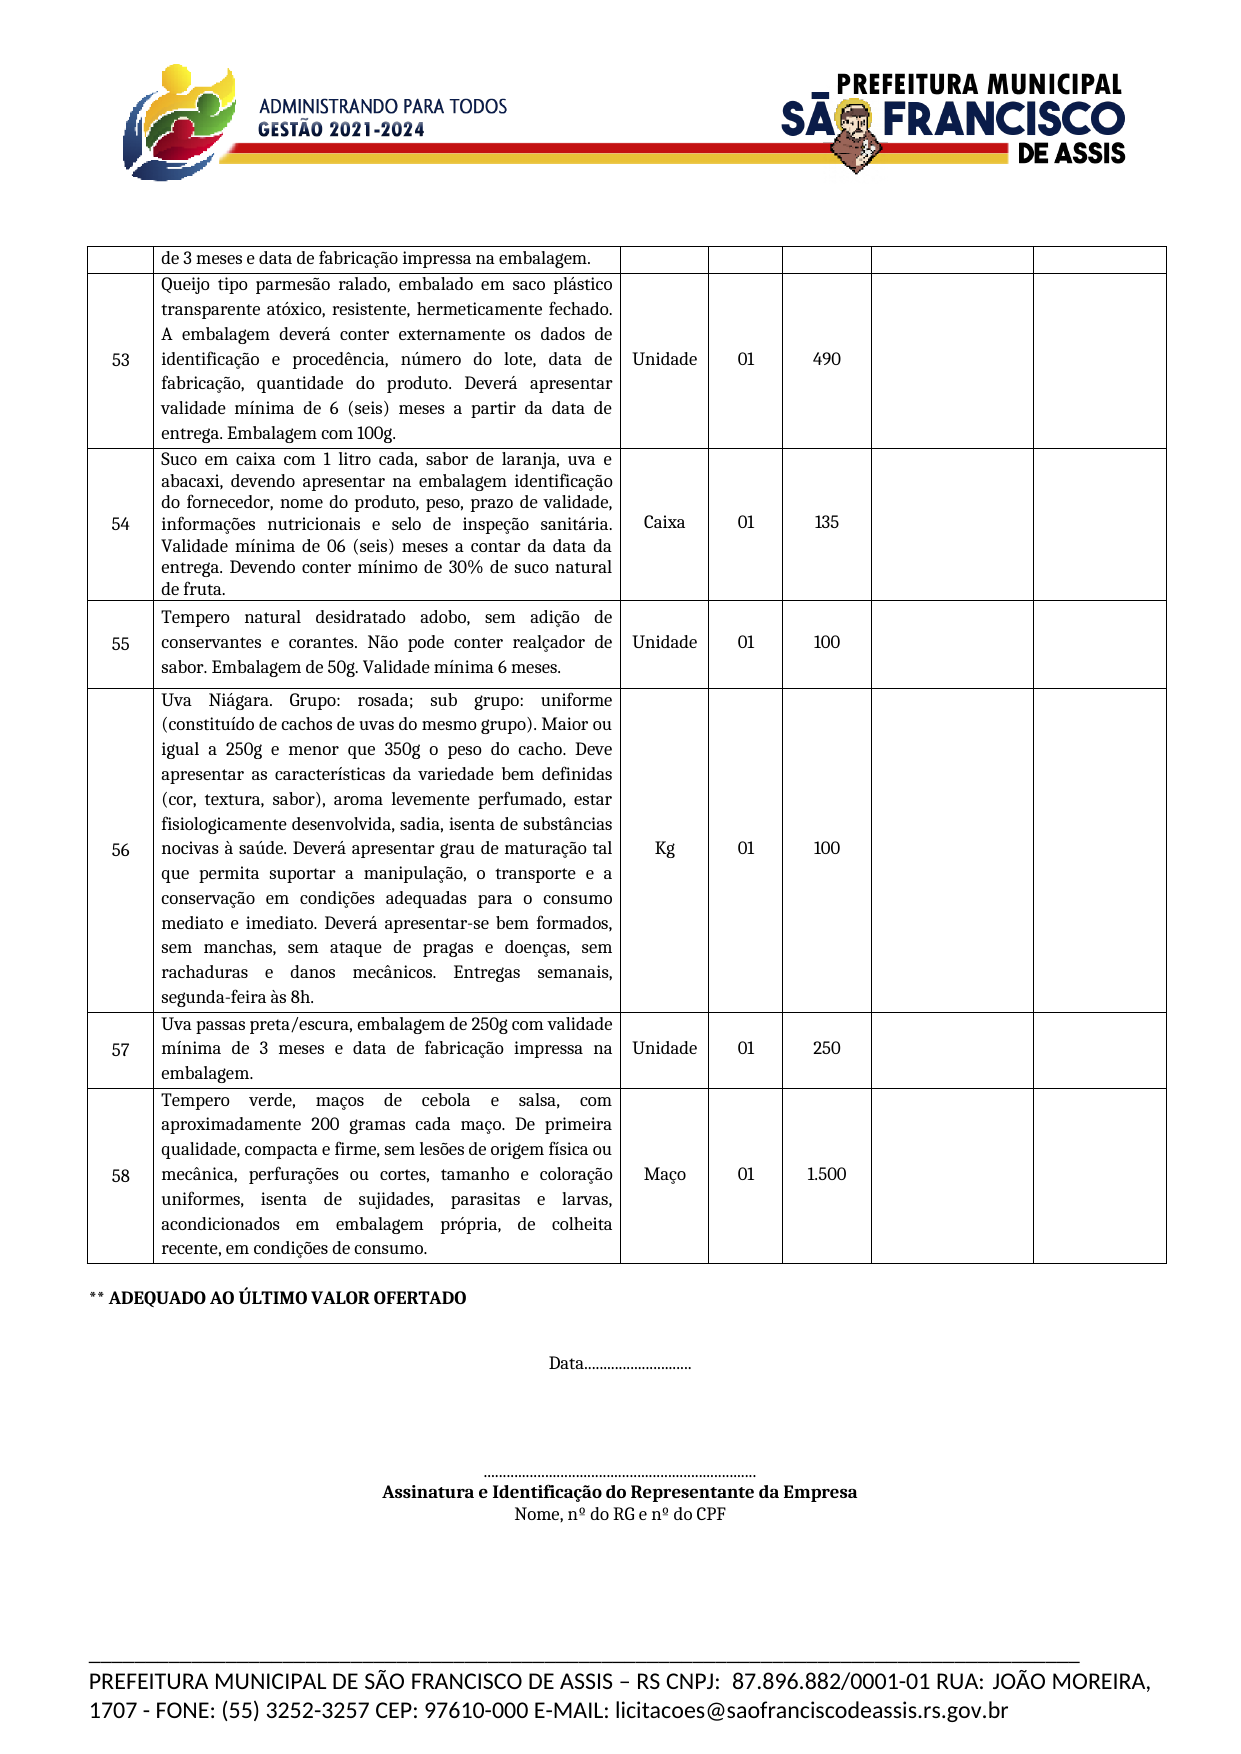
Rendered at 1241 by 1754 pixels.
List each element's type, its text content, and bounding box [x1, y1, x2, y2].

table_cell 01 [709, 689, 782, 1012]
table_cell 490 [783, 274, 871, 448]
table_cell 01 [709, 274, 782, 448]
text Nome, nº do RG e nº do CPF [89, 1503, 1152, 1525]
table_cell Kg [621, 689, 708, 1012]
table_cell [872, 1089, 1033, 1263]
table_cell Queijo tipo parmesão ralado, embalado em saco plástico transparente atóxico, resistente, hermeticamente fechado. A embalagem deverá conter externamente os dados de identificação e procedência, número do lote, data de fabricação, quantidade do produto. Deverá apresentar validade mínima de 6 (seis) meses a partir da data de entrega. Embalagem com 100g. [154, 274, 620, 448]
table_cell 56 [88, 689, 153, 1012]
table_cell 250 [783, 1013, 871, 1088]
table_cell 1.500 [783, 1089, 871, 1263]
picture [88, 29, 1169, 222]
table_cell [709, 247, 782, 273]
table_cell [621, 247, 708, 273]
table_cell Unidade [621, 274, 708, 448]
table_cell [1034, 1089, 1166, 1263]
table_cell 58 [88, 1089, 153, 1263]
table_cell 100 [783, 601, 871, 688]
table_cell 01 [709, 1013, 782, 1088]
text Data............................ [89, 1352, 1152, 1374]
table_cell Tempero natural desidratado adobo, sem adição de conservantes e corantes. Não pode conter realçador de sabor. Embalagem de 50g. Validade mínima 6 meses. [154, 601, 620, 688]
table_cell 01 [709, 449, 782, 600]
table_cell [1034, 601, 1166, 688]
table_cell [872, 1013, 1033, 1088]
table_cell Unidade [621, 601, 708, 688]
table_cell 53 [88, 274, 153, 448]
table_cell Caixa [621, 449, 708, 600]
table_cell [1034, 1013, 1166, 1088]
table_cell 100 [783, 689, 871, 1012]
table_cell Uva passas preta/escura, embalagem de 250g com validade mínima de 3 meses e data de fabricação impressa na embalagem. [154, 1013, 620, 1088]
table_cell Maço [621, 1089, 708, 1263]
table_cell [872, 689, 1033, 1012]
table_cell [1034, 247, 1166, 273]
table_cell [88, 247, 153, 273]
text ....................................................................... [89, 1460, 1152, 1482]
table_cell Unidade [621, 1013, 708, 1088]
table_cell 54 [88, 449, 153, 600]
text Assinatura e Identificação do Representante da Empresa [89, 1482, 1152, 1503]
table_cell de 3 meses e data de fabricação impressa na embalagem. [154, 247, 620, 273]
table_cell [1034, 689, 1166, 1012]
text ** ADEQUADO AO ÚLTIMO VALOR OFERTADO [89, 1288, 1152, 1309]
table_cell Uva Niágara. Grupo: rosada; sub grupo: uniforme (constituído de cachos de uvas do mesmo grupo). Maior ou igual a 250g e menor que 350g o peso do cacho. Deve apresentar as características da variedade bem definidas (cor, textura, sabor), aroma levemente perfumado, estar fisiologicamente desenvolvida, sadia, isenta de substâncias nocivas à saúde. Deverá apresentar grau de maturação tal que permita suportar a manipulação, o transporte e a conservação em condições adequadas para o consumo mediato e imediato. Deverá apresentar-se bem formados, sem manchas, sem ataque de pragas e doenças, sem rachaduras e danos mecânicos. Entregas semanais, segunda-feira às 8h. [154, 689, 620, 1012]
table_cell 55 [88, 601, 153, 688]
table_cell [872, 274, 1033, 448]
table_cell [872, 601, 1033, 688]
table_cell [1034, 449, 1166, 600]
table_cell 01 [709, 1089, 782, 1263]
table_cell [872, 449, 1033, 600]
table_cell [783, 247, 871, 273]
table_cell [1034, 274, 1166, 448]
table_cell [872, 247, 1033, 273]
table_cell Tempero verde, maços de cebola e salsa, com aproximadamente 200 gramas cada maço. De primeira qualidade, compacta e firme, sem lesões de origem física ou mecânica, perfurações ou cortes, tamanho e coloração uniformes, isenta de sujidades, parasitas e larvas, acondicionados em embalagem própria, de colheita recente, em condições de consumo. [154, 1089, 620, 1263]
table_cell 57 [88, 1013, 153, 1088]
table_cell Suco em caixa com 1 litro cada, sabor de laranja, uva e abacaxi, devendo apresentar na embalagem identificação do fornecedor, nome do produto, peso, prazo de validade, informações nutricionais e selo de inspeção sanitária. Validade mínima de 06 (seis) meses a contar da data da entrega. Devendo conter mínimo de 30% de suco natural de fruta. [154, 449, 620, 600]
table_cell 135 [783, 449, 871, 600]
table_cell 01 [709, 601, 782, 688]
